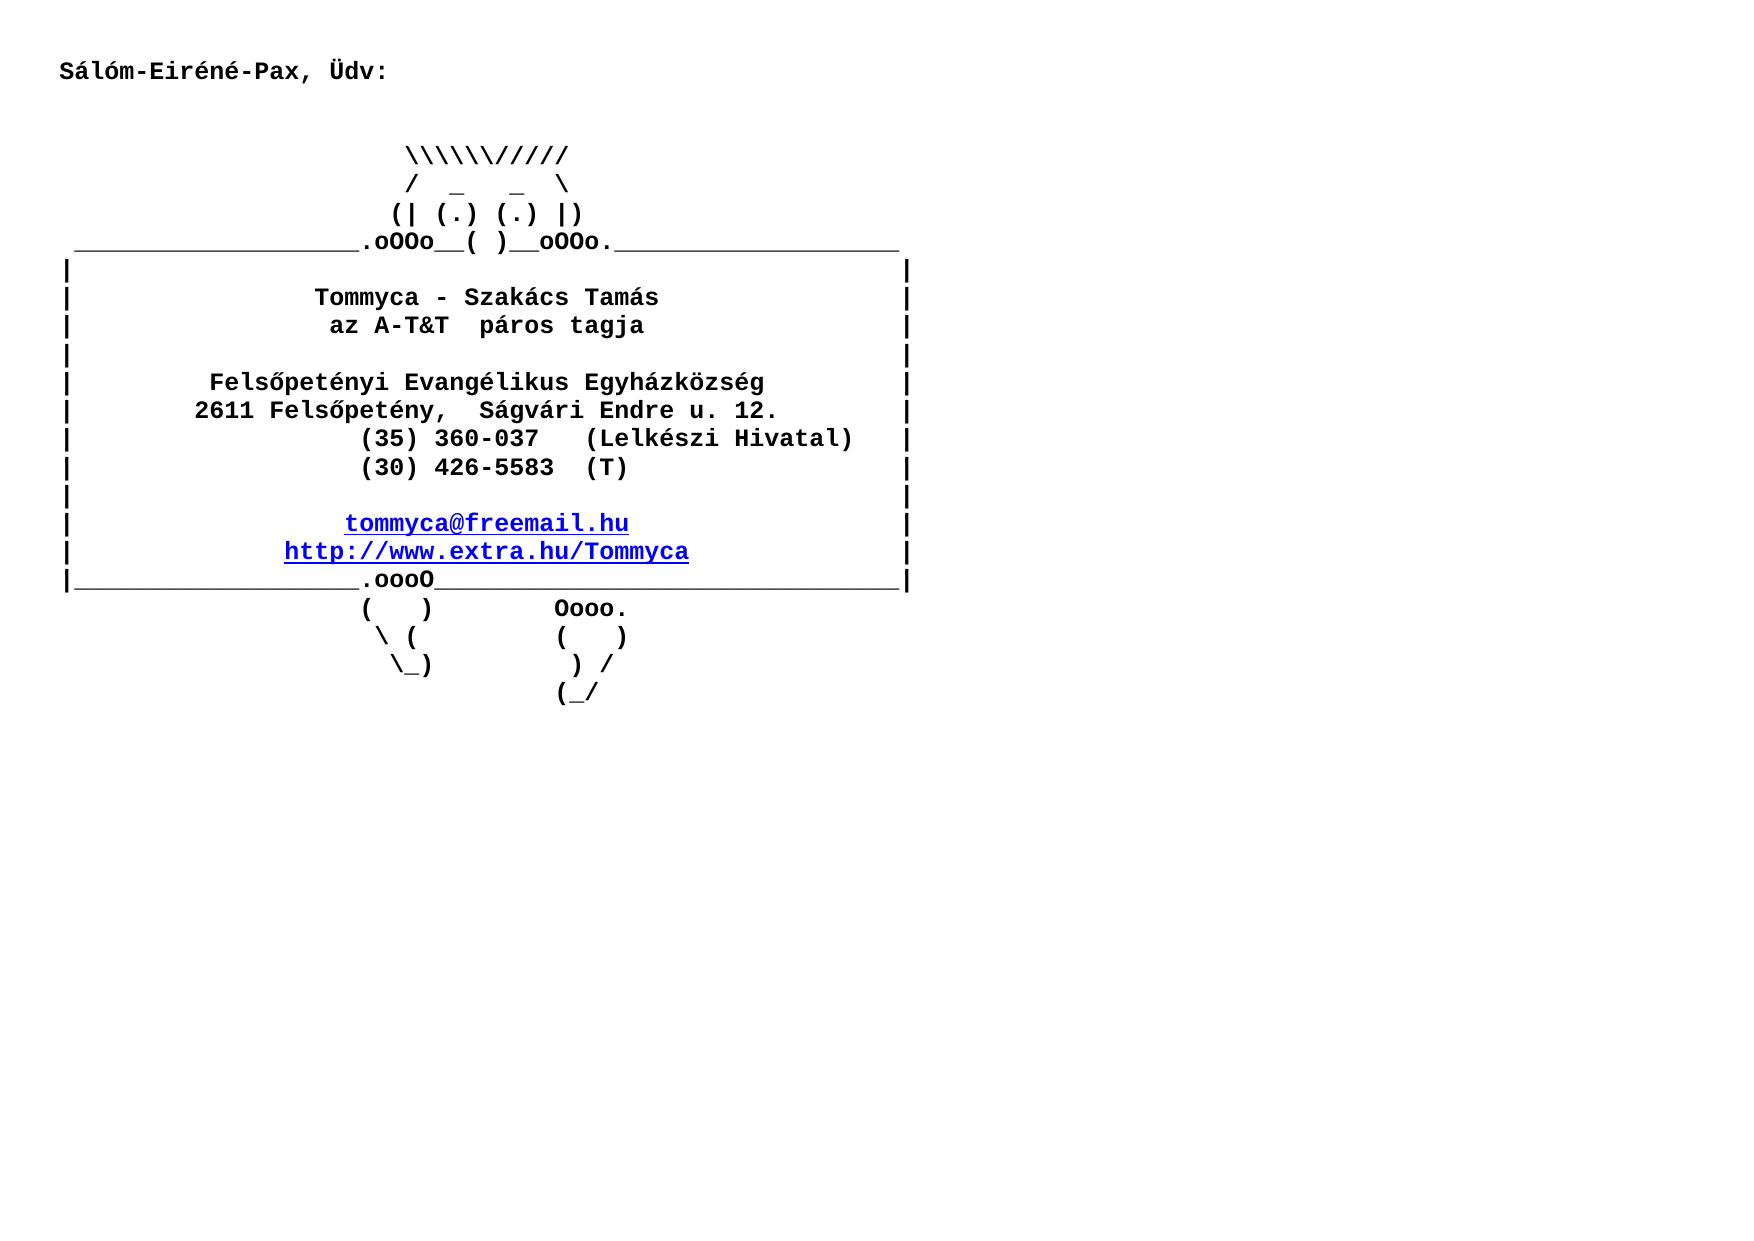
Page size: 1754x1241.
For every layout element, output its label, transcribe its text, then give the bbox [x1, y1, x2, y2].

subtitle Sálóm-Eiréné-Pax, Üdv: [59, 59, 1163, 87]
subtitle \\\\\\///// / _ _ \ (| (.) (.) |) ___________________.oOOo__( )__oOOo.___________________ | | | Tommyca - Szakács Tamás | | az A-T&T páros tagja | | | | Felsőpetényi Evangélikus Egyházközség | | 2611 Felsőpetény, Ságvári Endre u. 12. | | (35) 360-037 (Lelkészi Hivatal) | | (30) 426-5583 (T) | | | | tommyca@freemail.hu | | http://www.extra.hu/Tommyca | |___________________.oooO_______________________________| ( ) Oooo. \ ( ( ) \_) ) / (_/ [59, 144, 1163, 708]
